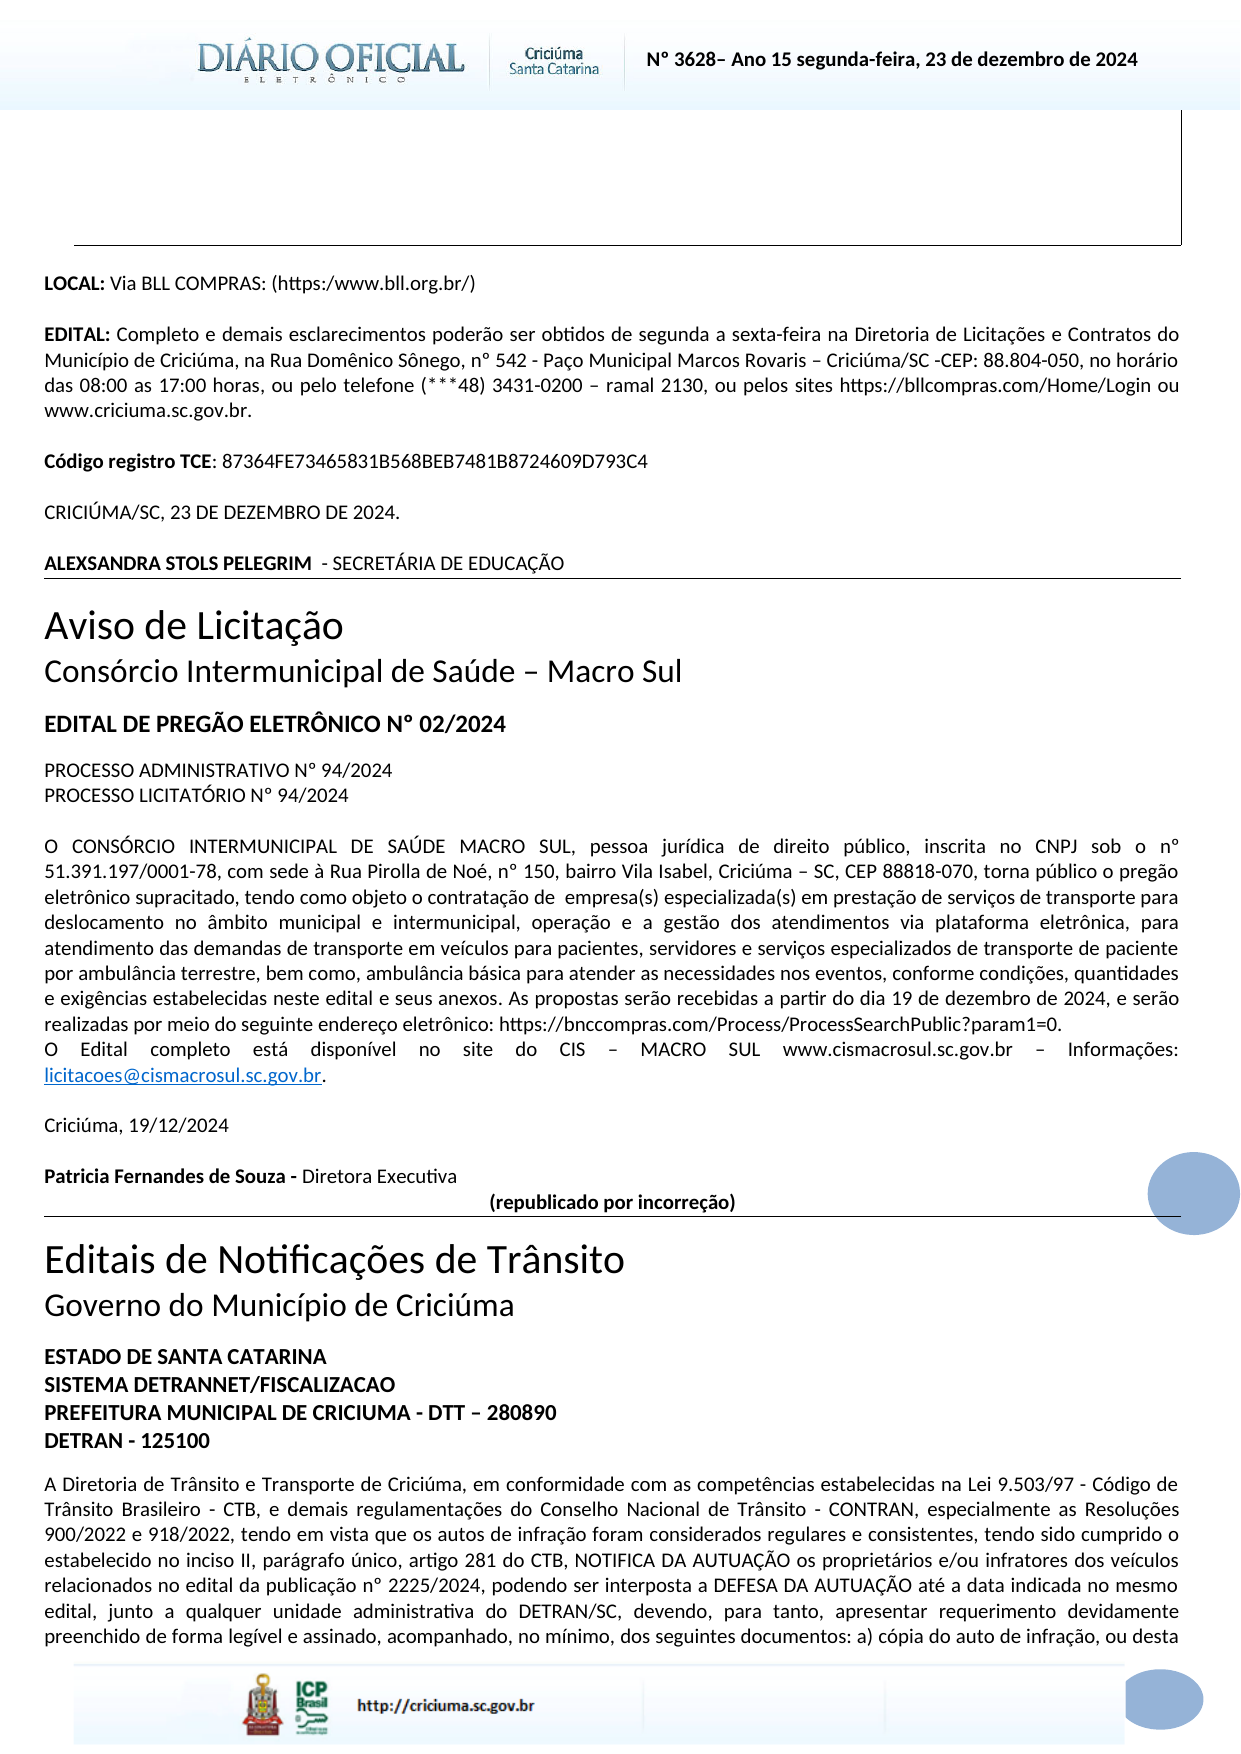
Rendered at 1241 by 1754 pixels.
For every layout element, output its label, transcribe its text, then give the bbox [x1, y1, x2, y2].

text EDITAL: Completo e demais esclarecimentos poderão ser obtidos de segunda a sexta-feira na Diretoria de Licitações e Contratos do Município de Criciúma, na Rua Domênico Sônego, nº 542 - Paço Municipal Marcos Rovaris – Criciúma/SC -CEP: 88.804-050, no horário das 08:00 as 17:00 horas, ou pelo telefone (***48) 3431-0200 – ramal 2130, ou pelos sites https://bllcompras.com/Home/Login ou www.criciuma.sc.gov.br. [44, 321, 1181, 423]
text Editais de Notificações de Trânsito [44, 1233, 1181, 1283]
text ALEXSANDRA STOLS PELEGRIM - SECRETÁRIA DE EDUCAÇÃO [44, 550, 1181, 578]
text Patricia Fernandes de Souza - Diretora Executiva [44, 1163, 1161, 1189]
text Consórcio Intermunicipal de Saúde – Macro Sul [44, 650, 1181, 691]
text PROCESSO ADMINISTRATIVO Nº 94/2024 [44, 757, 1181, 782]
text Criciúma, 19/12/2024 [44, 1113, 1181, 1138]
text Código registro TCE: 87364FE73465831B568BEB7481B8724609D793C4 [44, 448, 1181, 474]
text PROCESSO LICITATÓRIO Nº 94/2024 [44, 782, 1181, 808]
text O CONSÓRCIO INTERMUNICIPAL DE SAÚDE MACRO SUL, pessoa jurídica de direito público, inscrita no CNPJ sob o nº 51.391.197/0001-78, com sede à Rua Pirolla de Noé, nº 150, bairro Vila Isabel, Criciúma – SC, CEP 88818-070, torna público o pregão eletrônico supracitado, tendo como objeto o contratação de empresa(s) especializada(s) em prestação de serviços de transporte para deslocamento no âmbito municipal e intermunicipal, operação e a gestão dos atendimentos via plataforma eletrônica, para atendimento das demandas de transporte em veículos para pacientes, servidores e serviços especializados de transporte de paciente por ambulância terrestre, bem como, ambulância básica para atender as necessidades nos eventos, conforme condições, quantidades e exigências estabelecidas neste edital e seus anexos. As propostas serão recebidas a partir do dia 19 de dezembro de 2024, e serão realizadas por meio do seguinte endereço eletrônico: https://bnccompras.com/Process/ProcessSearchPublic?param1=0. [44, 833, 1181, 1036]
text Aviso de Licitação [44, 599, 1181, 650]
text Governo do Município de Criciúma [44, 1283, 1181, 1324]
text (republicado por incorreção) [44, 1189, 1154, 1216]
text A Diretoria de Trânsito e Transporte de Criciúma, em conformidade com as competências estabelecidas na Lei 9.503/97 - Código de Trânsito Brasileiro - CTB, e demais regulamentações do Conselho Nacional de Trânsito - CONTRAN, especialmente as Resoluções 900/2022 e 918/2022, tendo em vista que os autos de infração foram considerados regulares e consistentes, tendo sido cumprido o estabelecido no inciso II, parágrafo único, artigo 281 do CTB, NOTIFICA DA AUTUAÇÃO os proprietários e/ou infratores dos veículos relacionados no edital da publicação nº 2225/2024, podendo ser interposta a DEFESA DA AUTUAÇÃO até a data indicada no mesmo edital, junto a qualquer unidade administrativa do DETRAN/SC, devendo, para tanto, apresentar requerimento devidamente preenchido de forma legível e assinado, acompanhado, no mínimo, dos seguintes documentos: a) cópia do auto de infração, ou desta [44, 1471, 1181, 1649]
text SISTEMA DETRANNET/FISCALIZACAO [44, 1370, 1181, 1398]
text CRICIÚMA/SC, 23 DE DEZEMBRO DE 2024. [44, 499, 1181, 525]
text DETRAN - 125100 [44, 1426, 1181, 1454]
text ESTADO DE SANTA CATARINA [44, 1342, 1181, 1370]
text PREFEITURA MUNICIPAL DE CRICIUMA - DTT – 280890 [44, 1398, 1181, 1426]
text LOCAL: Via BLL COMPRAS: (https:/www.bll.org.br/) [44, 271, 1181, 296]
text EDITAL DE PREGÃO ELETRÔNICO Nº 02/2024 [44, 708, 1181, 739]
text O Edital completo está disponível no site do CIS – MACRO SUL www.cismacrosul.sc.gov.br – Informações: licitacoes@cismacrosul.sc.gov.br. [44, 1036, 1181, 1087]
